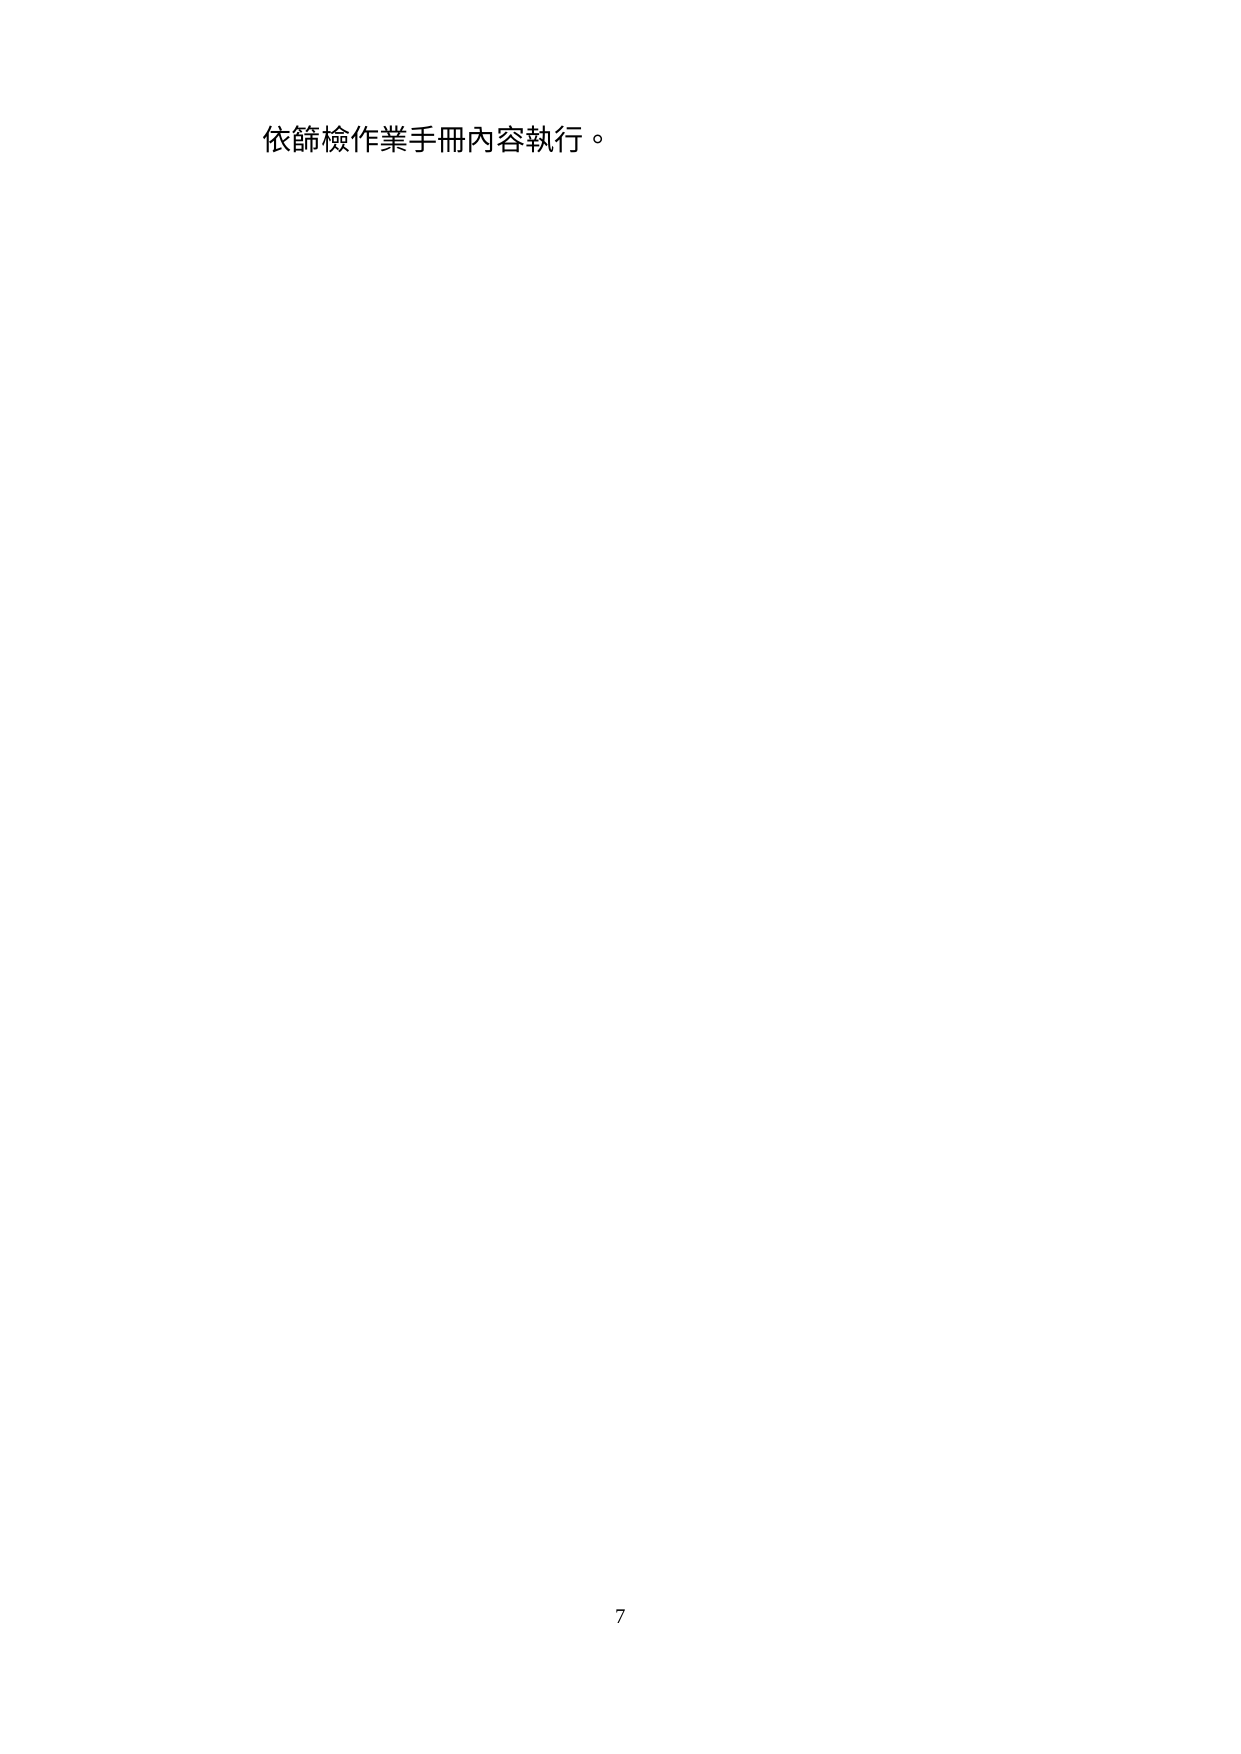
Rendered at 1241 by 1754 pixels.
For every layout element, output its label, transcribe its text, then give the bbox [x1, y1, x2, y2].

list 依篩檢作業手冊內容執行。 [187, 96, 1053, 159]
